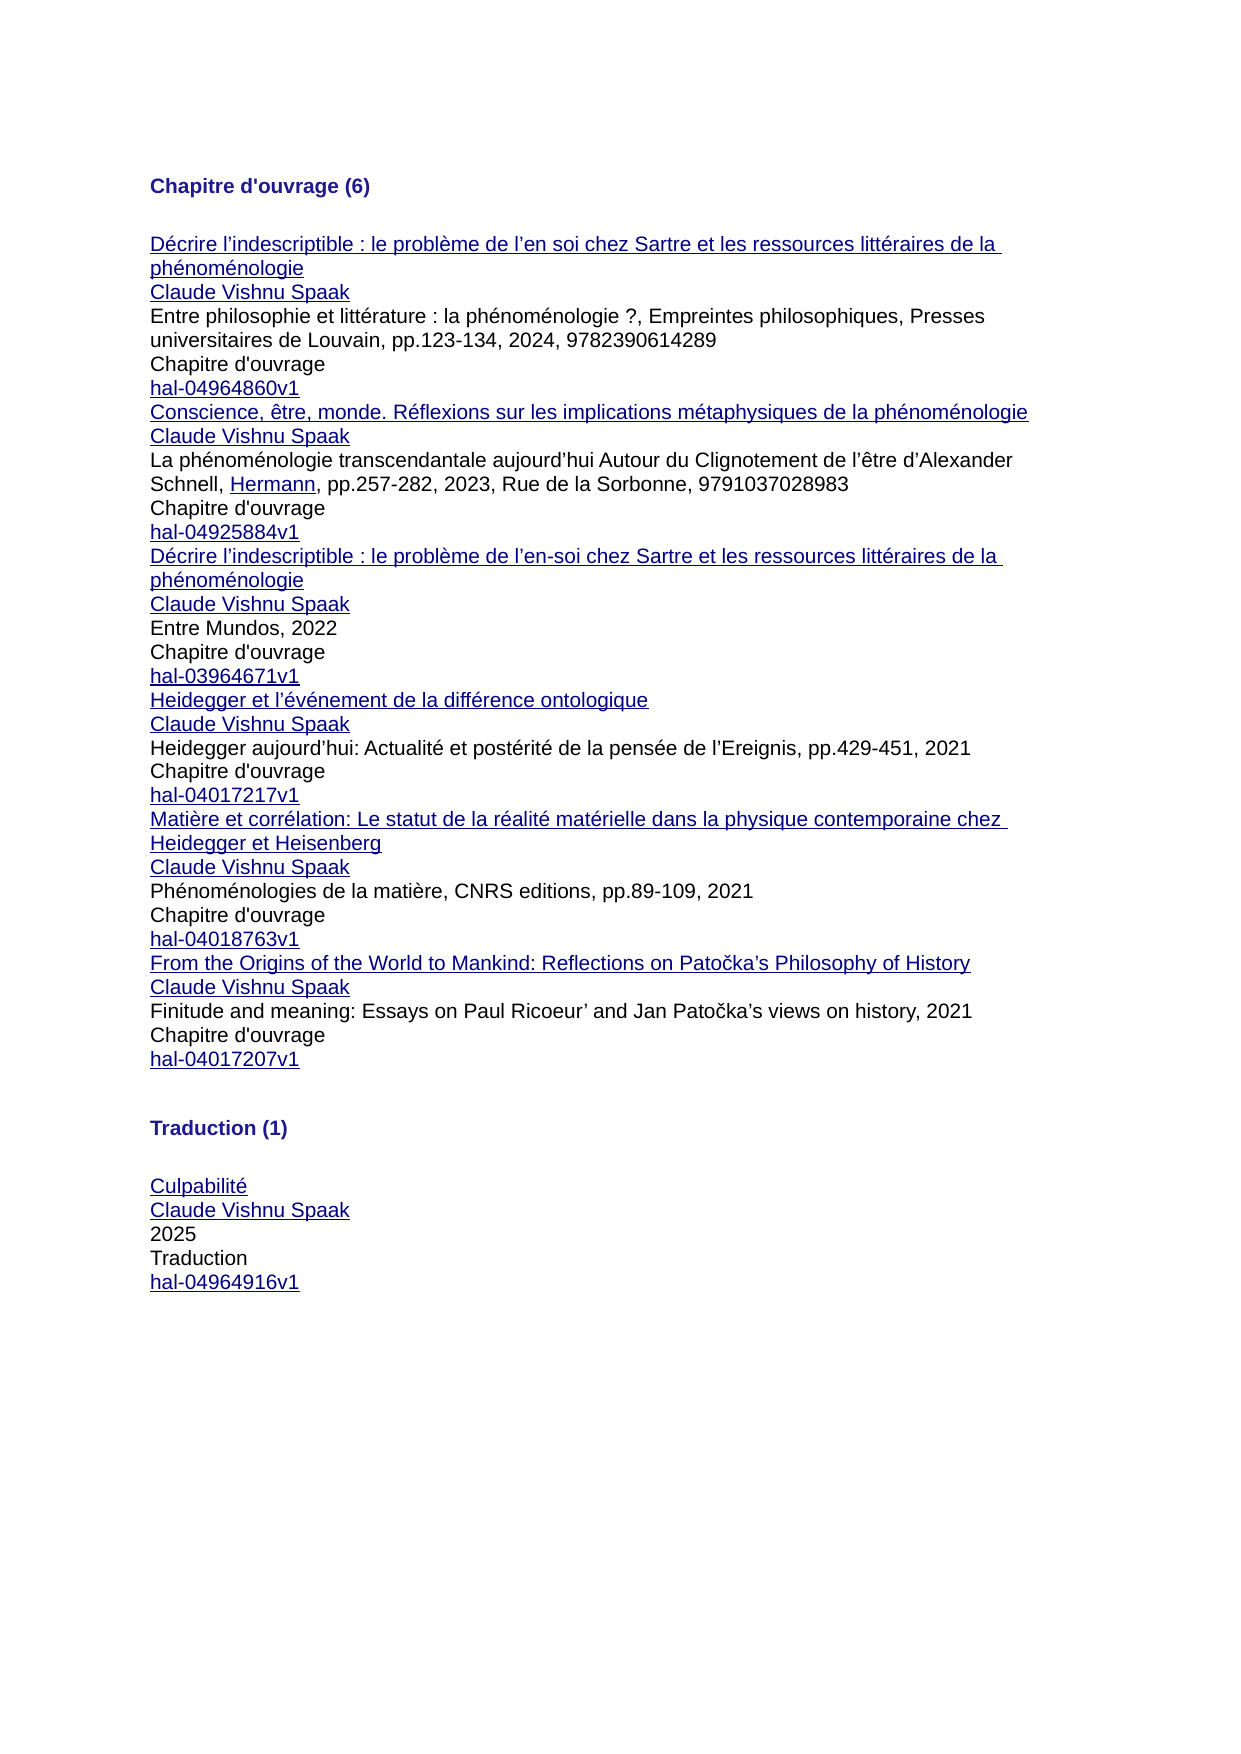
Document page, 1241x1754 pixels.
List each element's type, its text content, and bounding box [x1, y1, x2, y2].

table_cell Heidegger et l’événement de la différence ontologique Claude Vishnu Spaak Heidegger aujourd’hui: Actualité et postérité de la pensée de l’Ereignis, pp.429-451, 2021 Chapitre d'ouvrage hal-04017217v1 [150, 688, 1090, 807]
table_cell From the Origins of the World to Mankind: Reflections on Patočka’s Philosophy of History Claude Vishnu Spaak Finitude and meaning: Essays on Paul Ricoeur’ and Jan Patočka’s views on history, 2021 Chapitre d'ouvrage hal-04017207v1 [150, 951, 1090, 1071]
table_header Décrire l’indescriptible : le problème de l’en soi chez Sartre et les ressources littéraires de la phénoménologie Claude Vishnu Spaak Entre philosophie et littérature : la phénoménologie ?, Empreintes philosophiques, Presses universitaires de Louvain, pp.123-134, 2024, 9782390614289 Chapitre d'ouvrage hal-04964860v1 [150, 232, 1090, 400]
subtitle Traduction (1) [150, 1116, 1090, 1139]
table_header Culpabilité Claude Vishnu Spaak 2025 Traduction hal-04964916v1 [150, 1174, 1090, 1294]
table_cell Matière et corrélation: Le statut de la réalité matérielle dans la physique contemporaine chez Heidegger et Heisenberg Claude Vishnu Spaak Phénoménologies de la matière, CNRS editions, pp.89-109, 2021 Chapitre d'ouvrage hal-04018763v1 [150, 807, 1090, 951]
table_cell Décrire l’indescriptible : le problème de l’en-soi chez Sartre et les ressources littéraires de la phénoménologie Claude Vishnu Spaak Entre Mundos, 2022 Chapitre d'ouvrage hal-03964671v1 [150, 544, 1090, 687]
table_cell Conscience, être, monde. Réflexions sur les implications métaphysiques de la phénoménologie Claude Vishnu Spaak La phénoménologie transcendantale aujourd’hui Autour du Clignotement de l’être d’Alexander Schnell, Hermann, pp.257-282, 2023, Rue de la Sorbonne, 9791037028983 Chapitre d'ouvrage hal-04925884v1 [150, 400, 1090, 544]
subtitle Chapitre d'ouvrage (6) [150, 174, 1090, 198]
